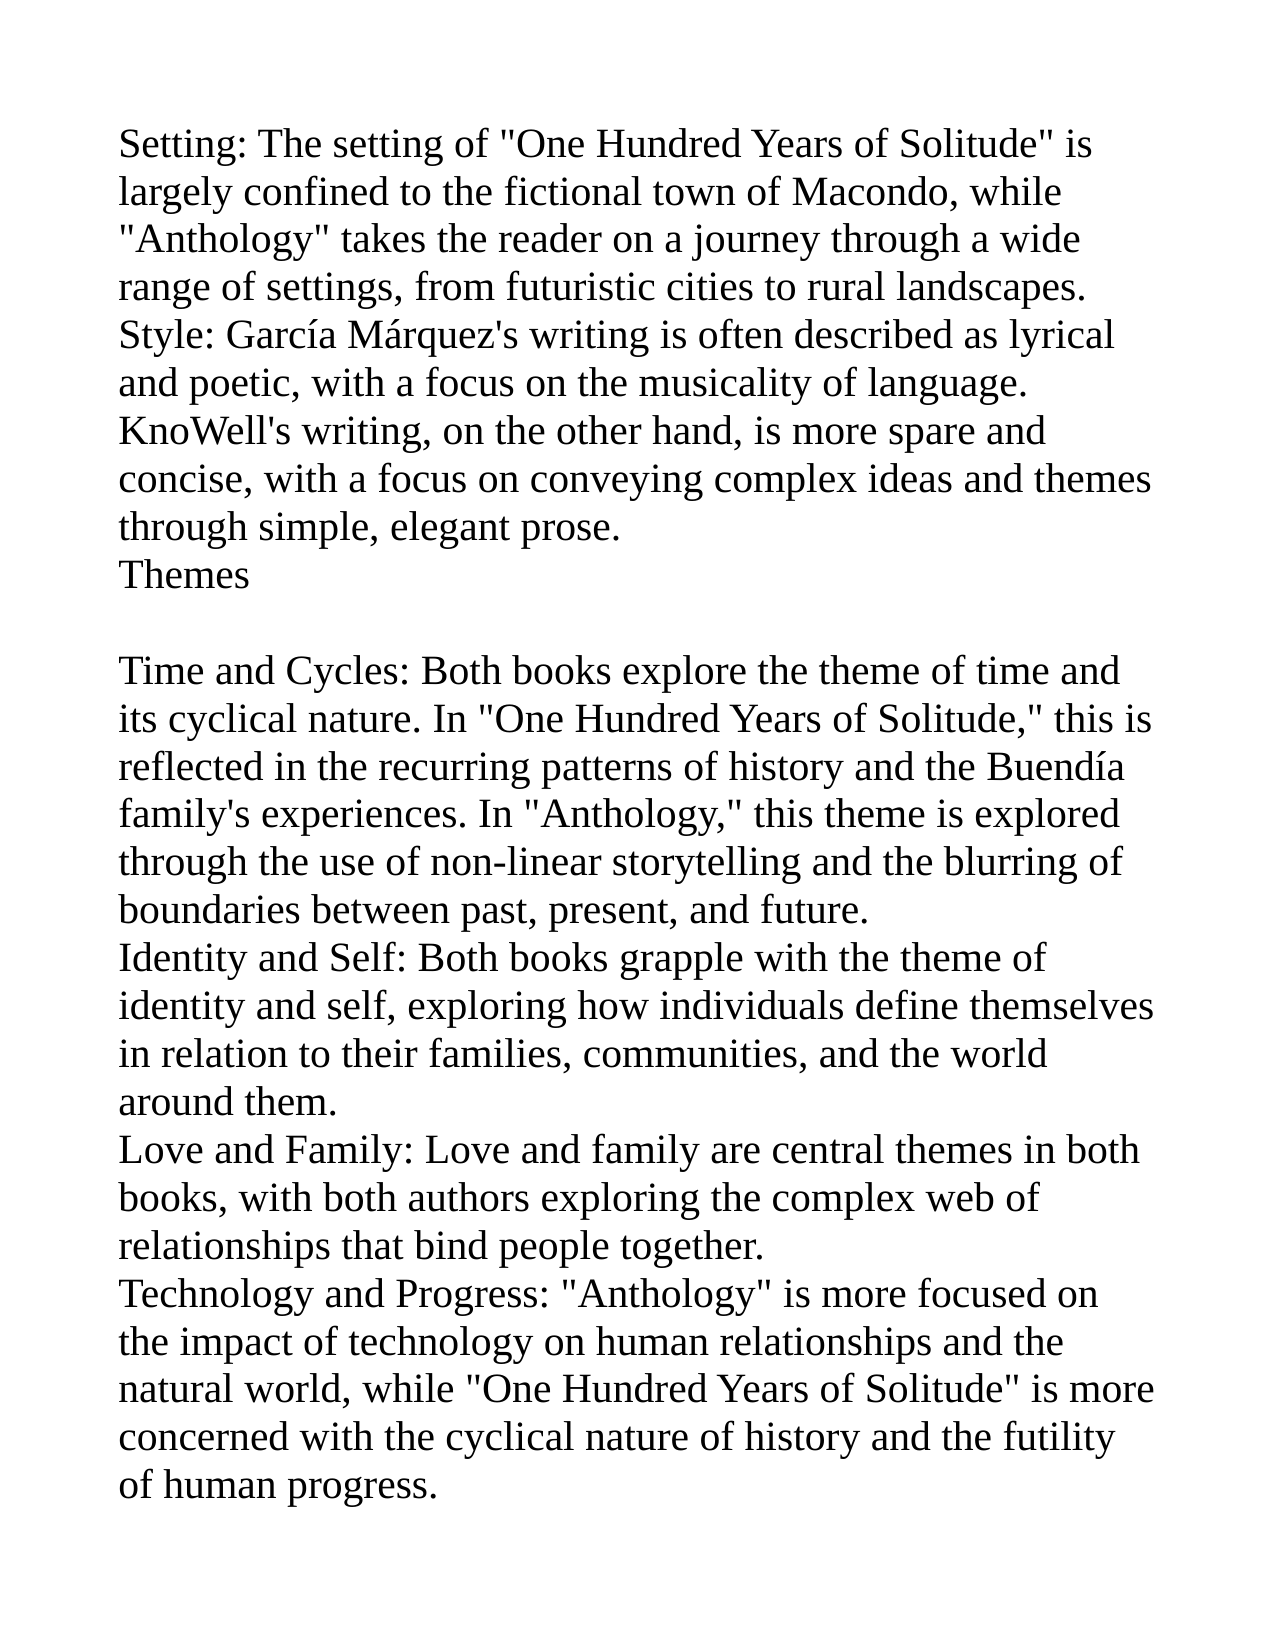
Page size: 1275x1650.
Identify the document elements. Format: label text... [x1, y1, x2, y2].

text Identity and Self: Both books grapple with the theme of identity and self, exploring how individuals define themselves in relation to their families, communities, and the world around them. [118, 933, 1157, 1124]
text Technology and Progress: "Anthology" is more focused on the impact of technology on human relationships and the natural world, while "One Hundred Years of Solitude" is more concerned with the cyclical nature of history and the futility of human progress. [118, 1268, 1157, 1508]
text Style: García Márquez's writing is often described as lyrical and poetic, with a focus on the musicality of language. KnoWell's writing, on the other hand, is more spare and concise, with a focus on conveying complex ideas and themes through simple, elegant prose. [118, 310, 1157, 549]
text Love and Family: Love and family are central themes in both books, with both authors exploring the complex web of relationships that bind people together. [118, 1124, 1157, 1268]
text Setting: The setting of "One Hundred Years of Solitude" is largely confined to the fictional town of Macondo, while "Anthology" takes the reader on a journey through a wide range of settings, from futuristic cities to rural landscapes. [118, 118, 1157, 310]
text Themes [118, 549, 1157, 597]
text Time and Cycles: Both books explore the theme of time and its cyclical nature. In "One Hundred Years of Solitude," this is reflected in the recurring patterns of history and the Buendía family's experiences. In "Anthology," this theme is explored through the use of non-linear storytelling and the blurring of boundaries between past, present, and future. [118, 645, 1157, 933]
